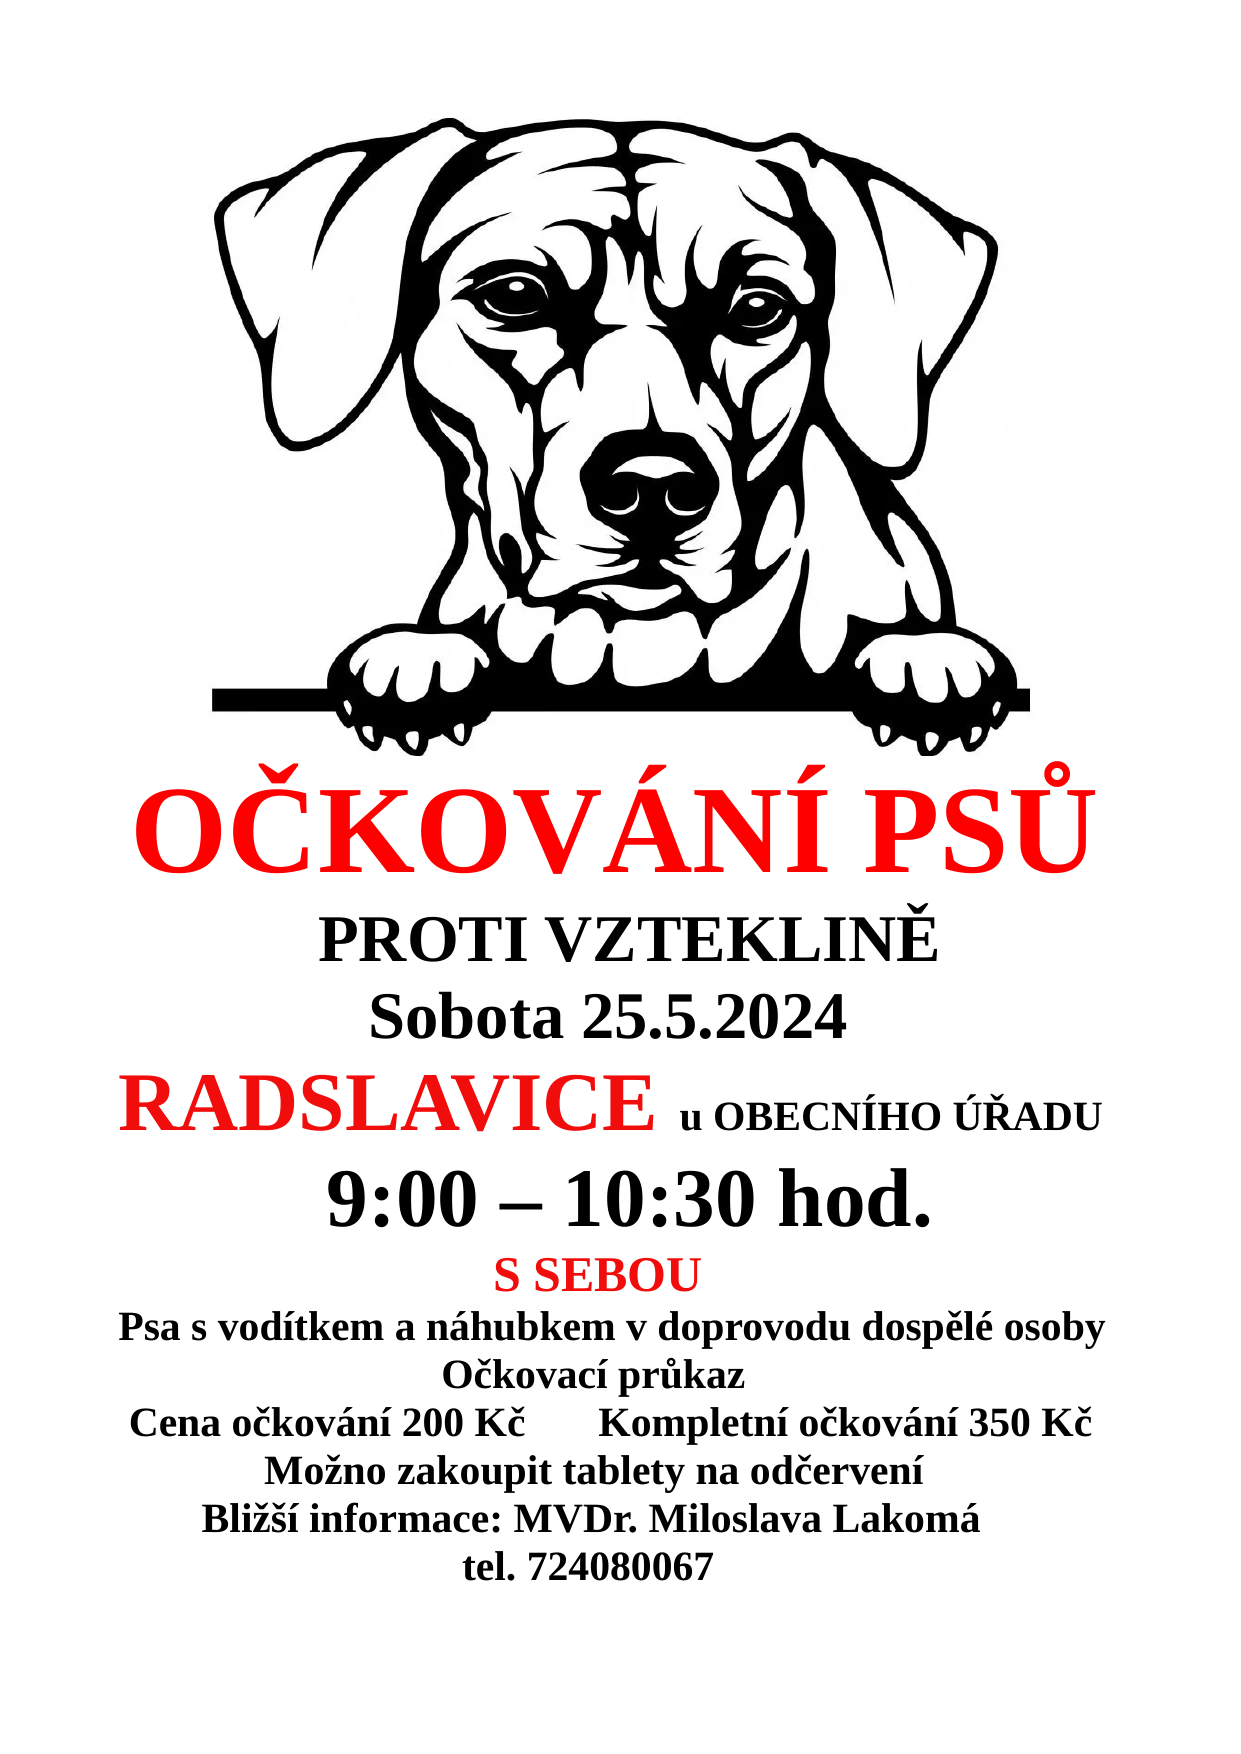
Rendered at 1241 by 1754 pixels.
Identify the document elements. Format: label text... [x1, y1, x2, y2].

text Možno zakoupit tablety na odčervení [118, 1446, 1122, 1493]
text Sobota 25.5.2024 [118, 976, 1122, 1053]
text OČKOVÁNÍ PSŮ [118, 118, 1122, 899]
text 9:00 – 10:30 hod. [118, 1148, 1122, 1244]
text Psa s vodítkem a náhubkem v doprovodu dospělé osoby [118, 1302, 1122, 1350]
text tel. 724080067 [118, 1541, 1122, 1589]
text PROTI VZTEKLINĚ [118, 899, 1122, 976]
text RADSLAVICE u OBECNÍHO ÚŘADU [118, 1053, 1122, 1148]
text Bližší informace: MVDr. Miloslava Lakomá [118, 1493, 1122, 1541]
text Cena očkování 200 Kč Kompletní očkování 350 Kč [118, 1398, 1122, 1446]
text S SEBOU [118, 1244, 1122, 1302]
text Očkovací průkaz [118, 1350, 1122, 1398]
picture [149, 118, 1092, 756]
